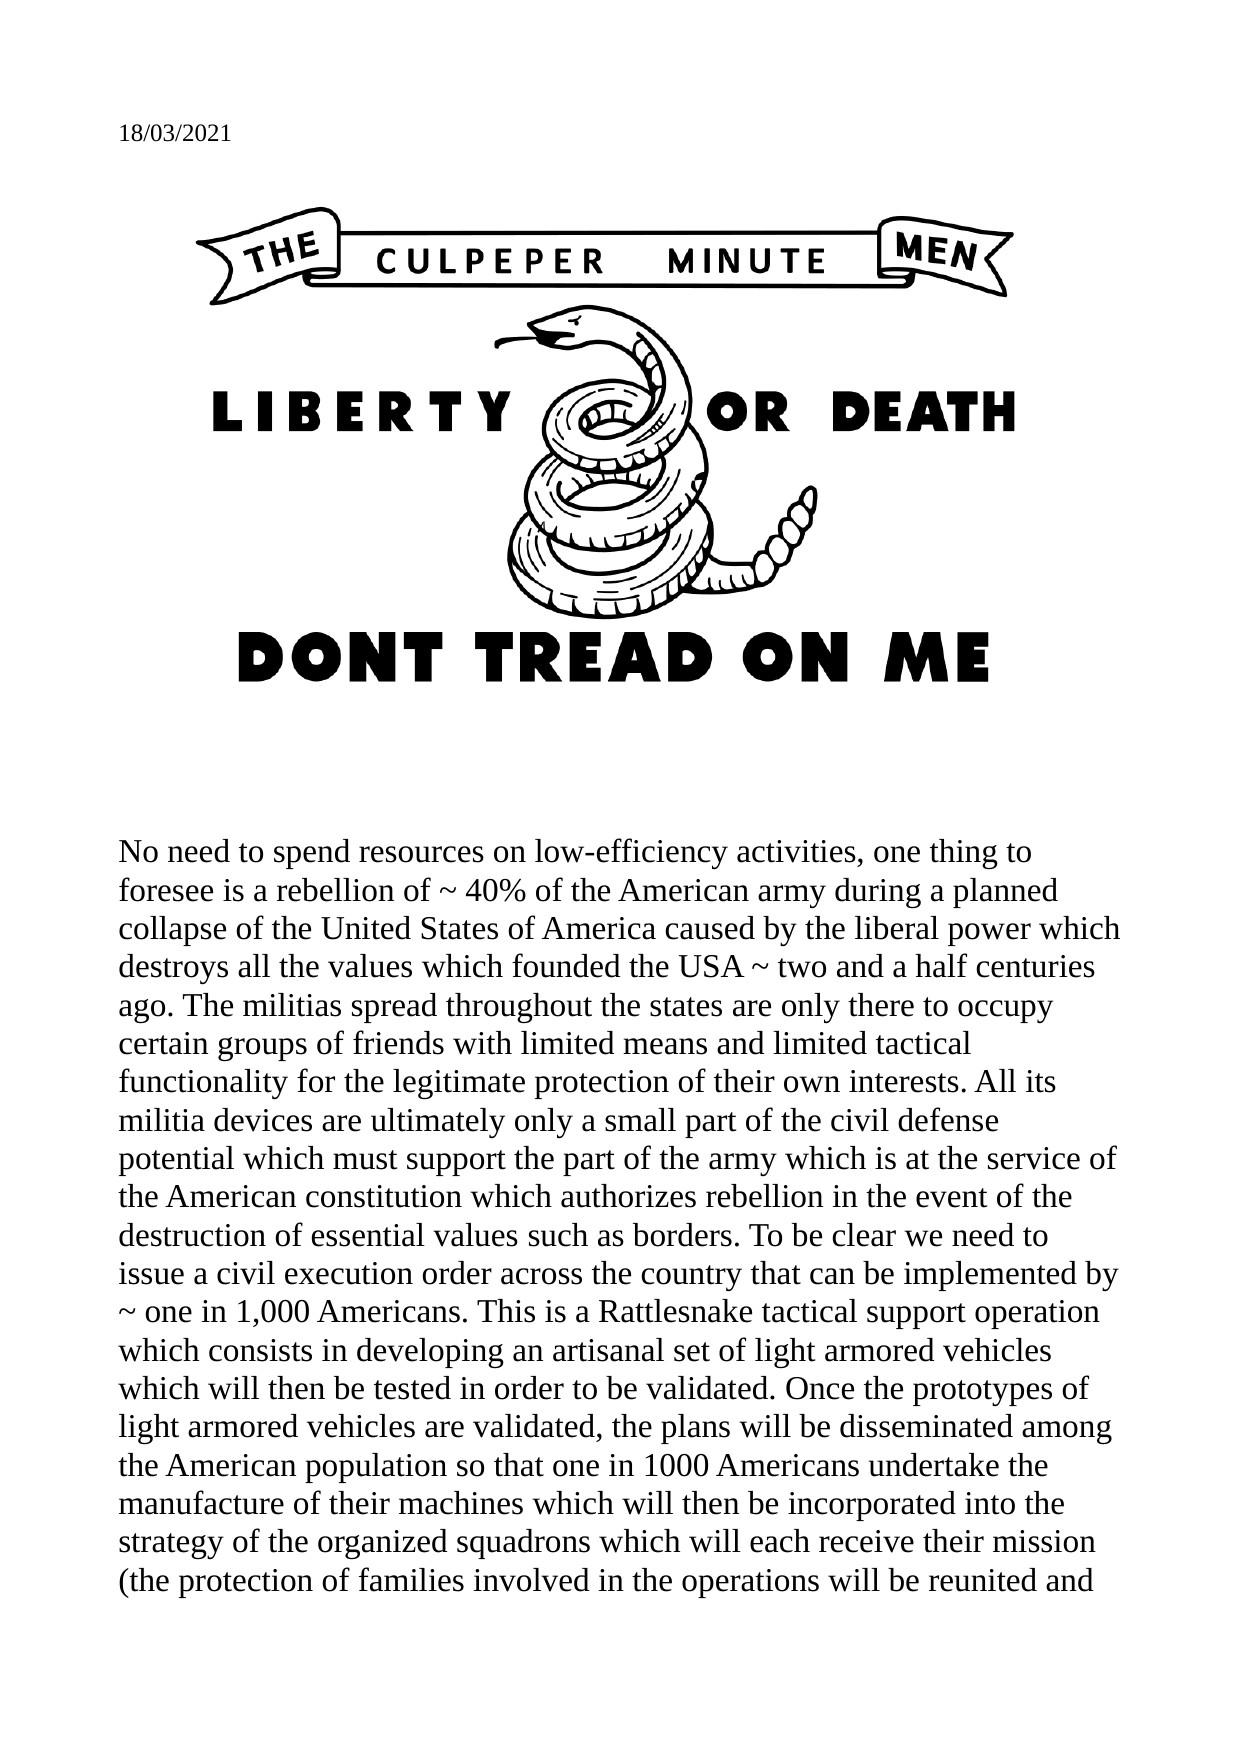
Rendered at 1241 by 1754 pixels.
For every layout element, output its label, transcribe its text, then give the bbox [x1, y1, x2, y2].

text 18/03/2021 [118, 118, 1122, 146]
picture [118, 146, 1123, 775]
text No need to spend resources on low-efficiency activities, one thing to foresee is a rebellion of ~ 40% of the American army during a planned collapse of the United States of America caused by the liberal power which destroys all the values ​​which founded the USA ~ two and a half centuries ago. The militias spread throughout the states are only there to occupy certain groups of friends with limited means and limited tactical functionality for the legitimate protection of their own interests. All its militia devices are ultimately only a small part of the civil defense potential which must support the part of the army which is at the service of the American constitution which authorizes rebellion in the event of the destruction of essential values ​​such as borders. To be clear we need to issue a civil execution order across the country that can be implemented by ~ one in 1,000 Americans. This is a Rattlesnake tactical support operation which consists in developing an artisanal set of light armored vehicles which will then be tested in order to be validated. Once the prototypes of light armored vehicles are validated, the plans will be disseminated among the American population so that one in 1000 Americans undertake the manufacture of their machines which will then be incorporated into the strategy of the organized squadrons which will each receive their mission (the protection of families involved in the operations will be reunited and [118, 832, 1122, 1598]
